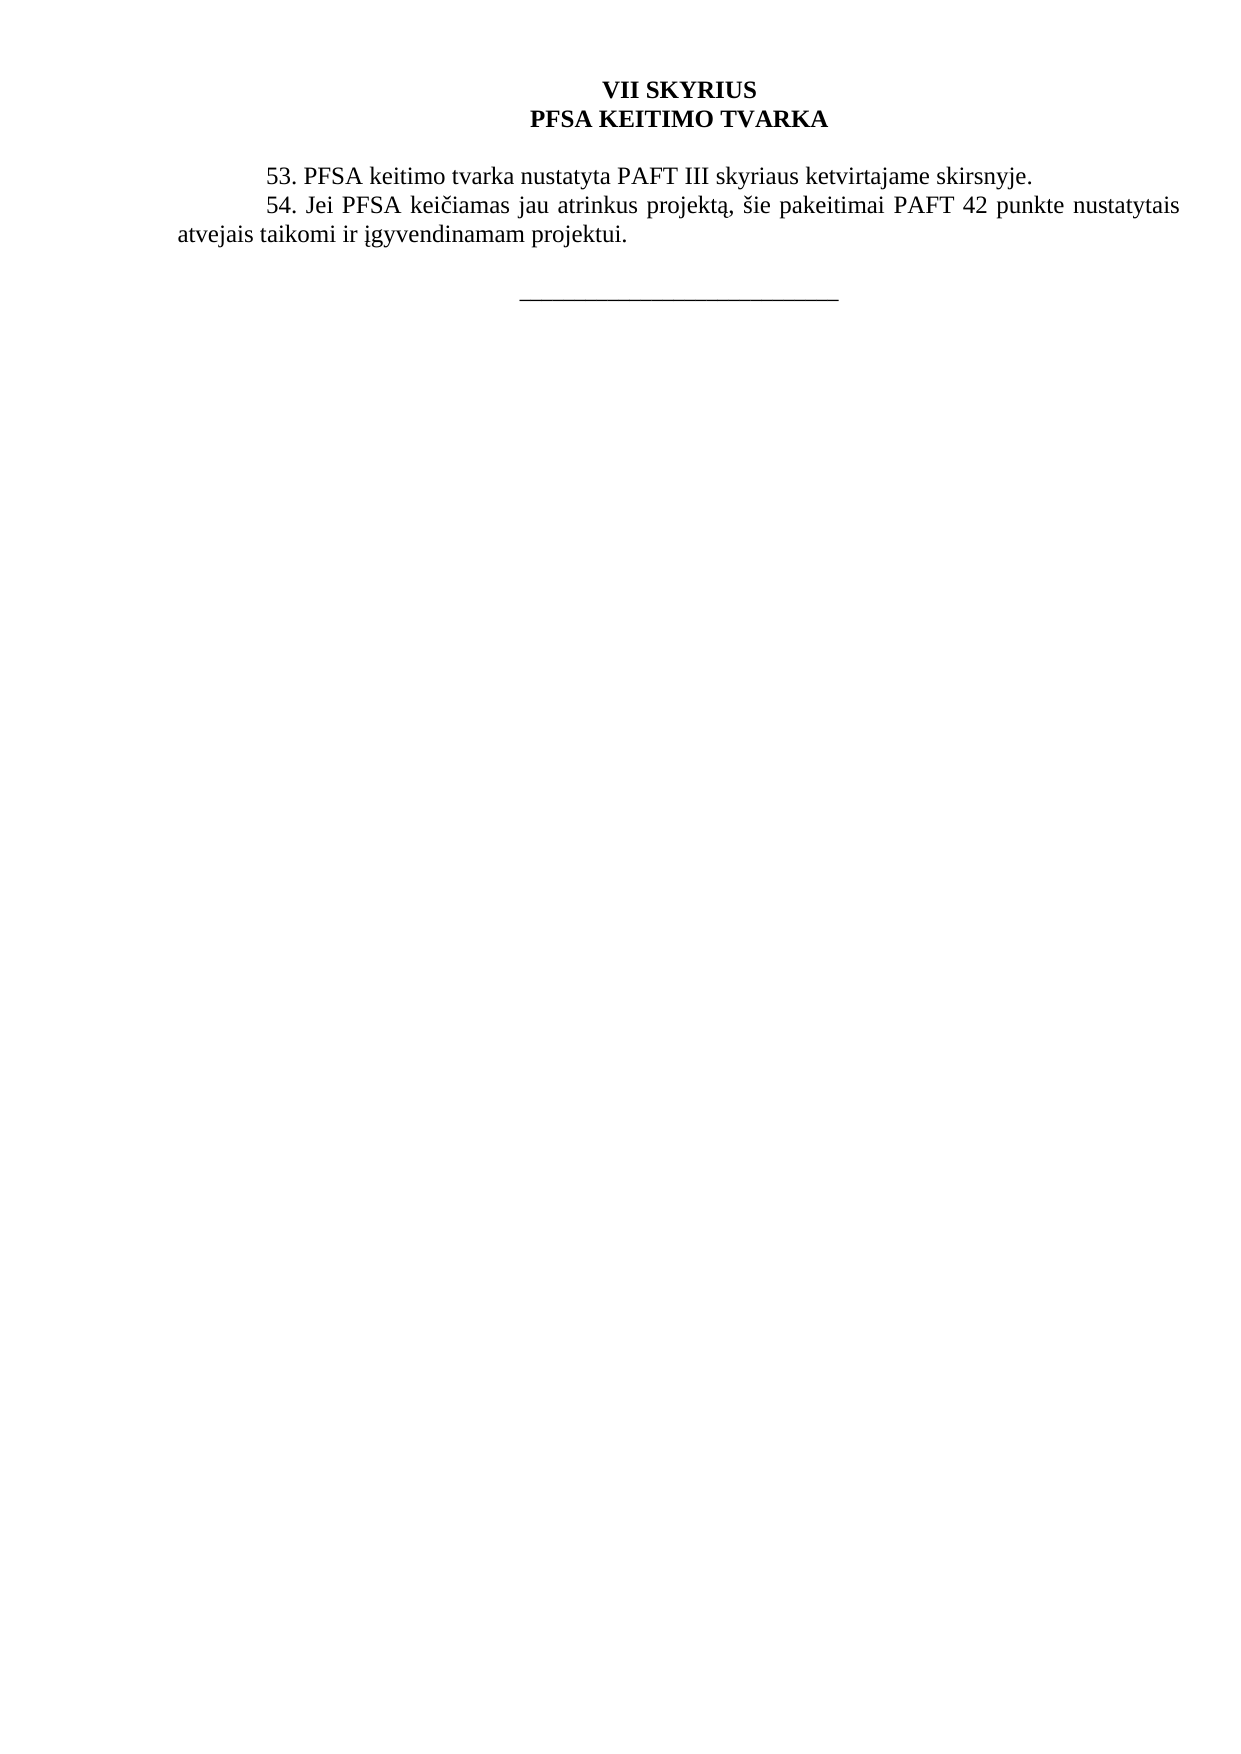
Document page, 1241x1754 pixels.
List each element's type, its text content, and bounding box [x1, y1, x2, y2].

text 54. Jei PFSA keičiamas jau atrinkus projektą, šie pakeitimai PAFT 42 punkte nustatytais atvejais taikomi ir įgyvendinamam projektui. [177, 190, 1181, 247]
text PFSA KEITIMO TVARKA [177, 104, 1181, 132]
text 53. PFSA keitimo tvarka nustatyta PAFT III skyriaus ketvirtajame skirsnyje. [177, 161, 1181, 190]
text _____________________________ [177, 276, 1181, 304]
text VII SKYRIUS [177, 75, 1181, 104]
